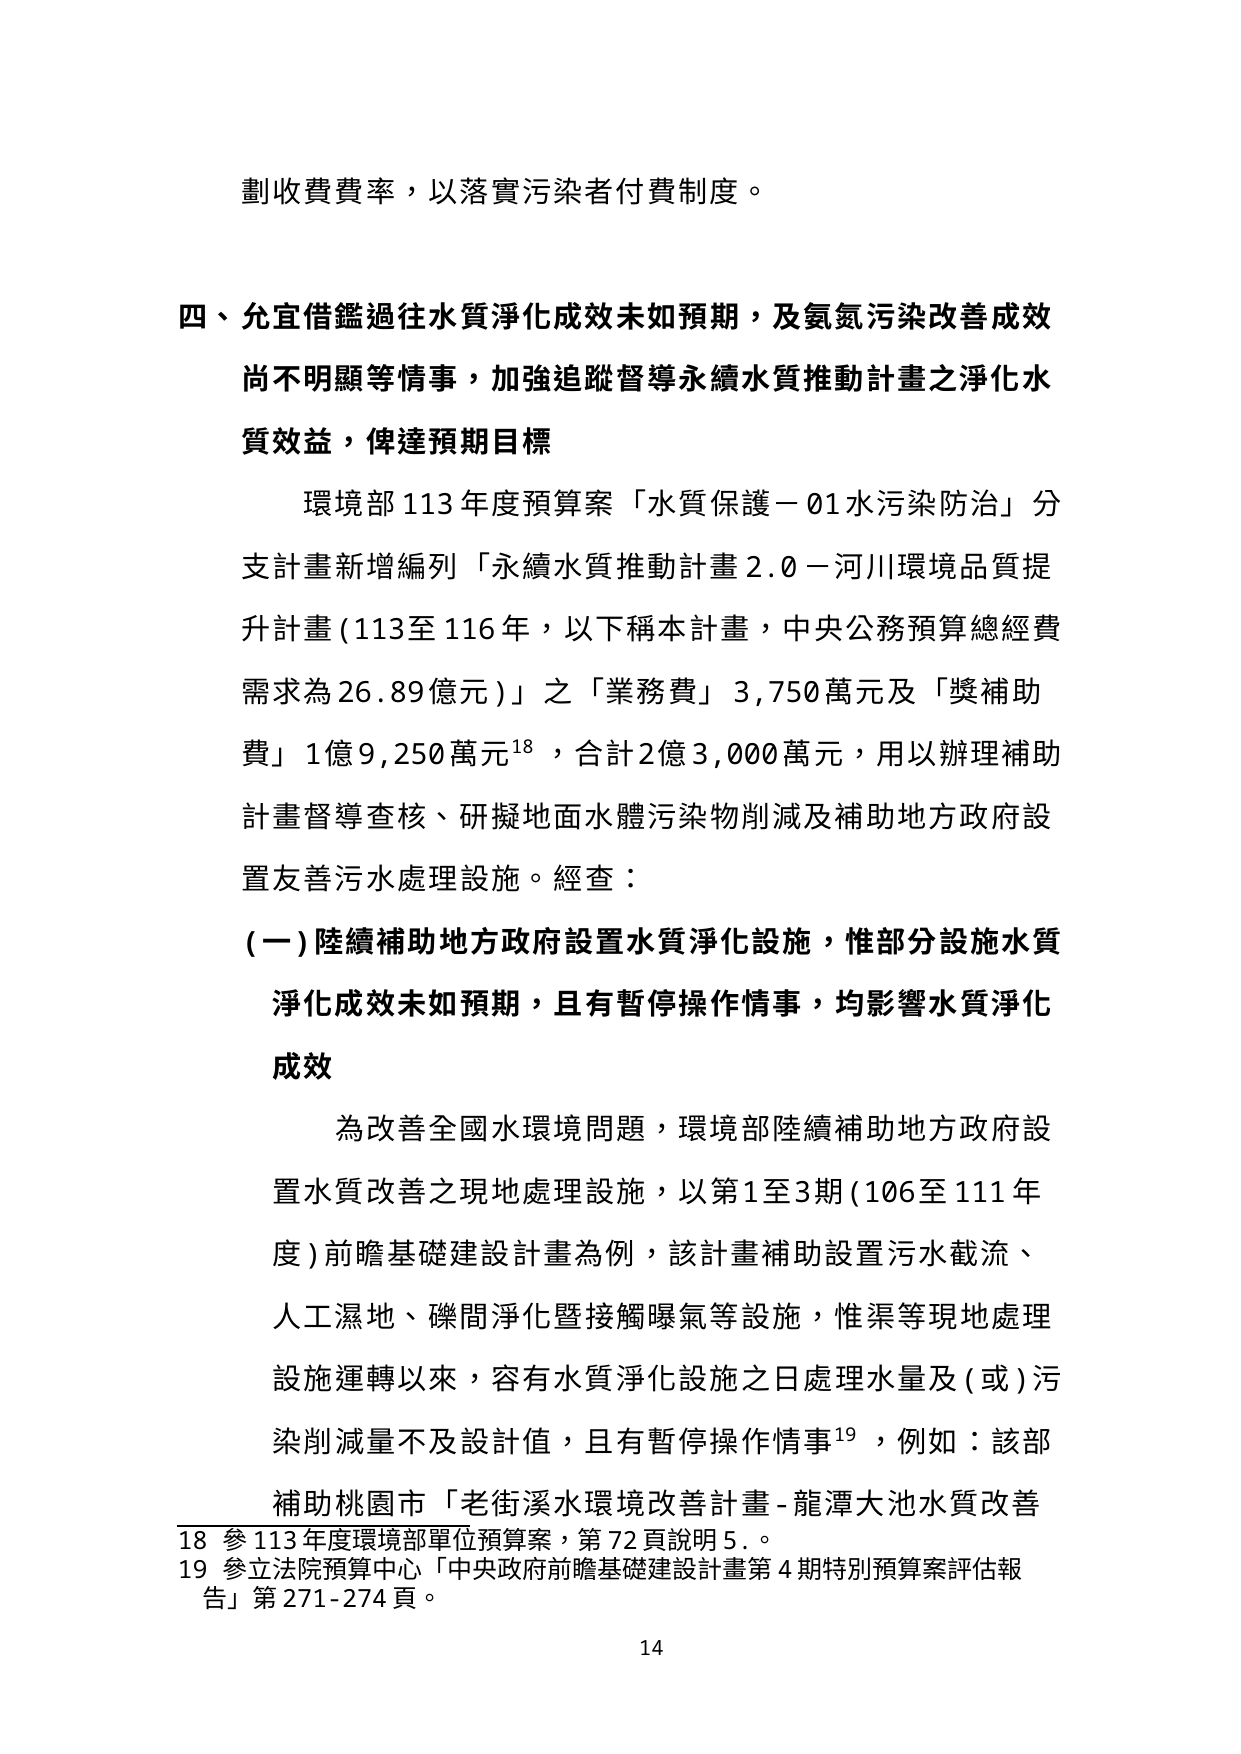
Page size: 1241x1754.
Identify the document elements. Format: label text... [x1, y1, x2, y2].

text 環境部113年度預算案「水質保護－01水污染防治」分支計畫新增編列「永續水質推動計畫2.0－河川環境品質提升計畫(113至116年，以下稱本計畫，中央公務預算總經費需求為26.89億元)」之「業務費」3,750萬元及­「獎補助費」1億9,250萬元，合計2億3,000萬元，用以辦理補助計畫督導查核、研擬地面水體污染物削減及補助地方政府設置友善污水處理設施。經查： [236, 460, 1063, 898]
text 綜上，空氣污染防制基金係預算法所定之特別收入基金，故應妥善規劃整體財務資源，並審慎推估可用資金及妥作中長程資金規劃。由於該基金連年短絀，111年底基金餘額僅百萬餘元，112年底若扣除公務預算撥補經費25.34億元，預估基金餘額為負值，113年度編列公務預算撥補基金1億400萬元，以辦理2030年客運車輛電動化推動計畫業務，唯恐增加政府財政負擔，允宜衡酌空氣污染防制成本，長程規劃收費費率，以落實污染者付費制度。 [236, 148, 1063, 210]
text 四、允宜借鑑過往水質淨化成效未如預期，及氨氮污染改善成效尚不明顯等情事，加強追蹤督導永續水質推動計畫之淨化水質效益，俾達預期目標 [177, 273, 1063, 460]
text 參立法院預算中心「中央政府前瞻基礎建設計畫第4期特別預算案評估報告」第271-274頁。 [177, 1555, 1063, 1613]
text 為改善全國水環境問題，環境部陸續補助地方政府設置水質改善之現地處理設施，以第1至3期(106至111年度)前瞻基礎建設計畫為例，該計畫補助設置污水截流、人工濕地、礫間淨化暨接觸曝氣等設施，惟渠等現地處理設施運轉以來，容有水質淨化設施之日處理水量及(或)污染削減量不及設計值，且有暫停操作情事，例如：該部補助桃園市「老街溪水環境改善計畫-龍潭大池水質改善 [266, 1085, 1063, 1523]
text (一)陸續補助地方政府設置水質淨化設施，惟部分設施水質淨化成效未如預期，且有暫停操作情事，均影響水質淨化成效 [236, 898, 1063, 1085]
text 參113年度環境部單位預算案，第72頁說明5.。 [177, 1526, 1063, 1555]
